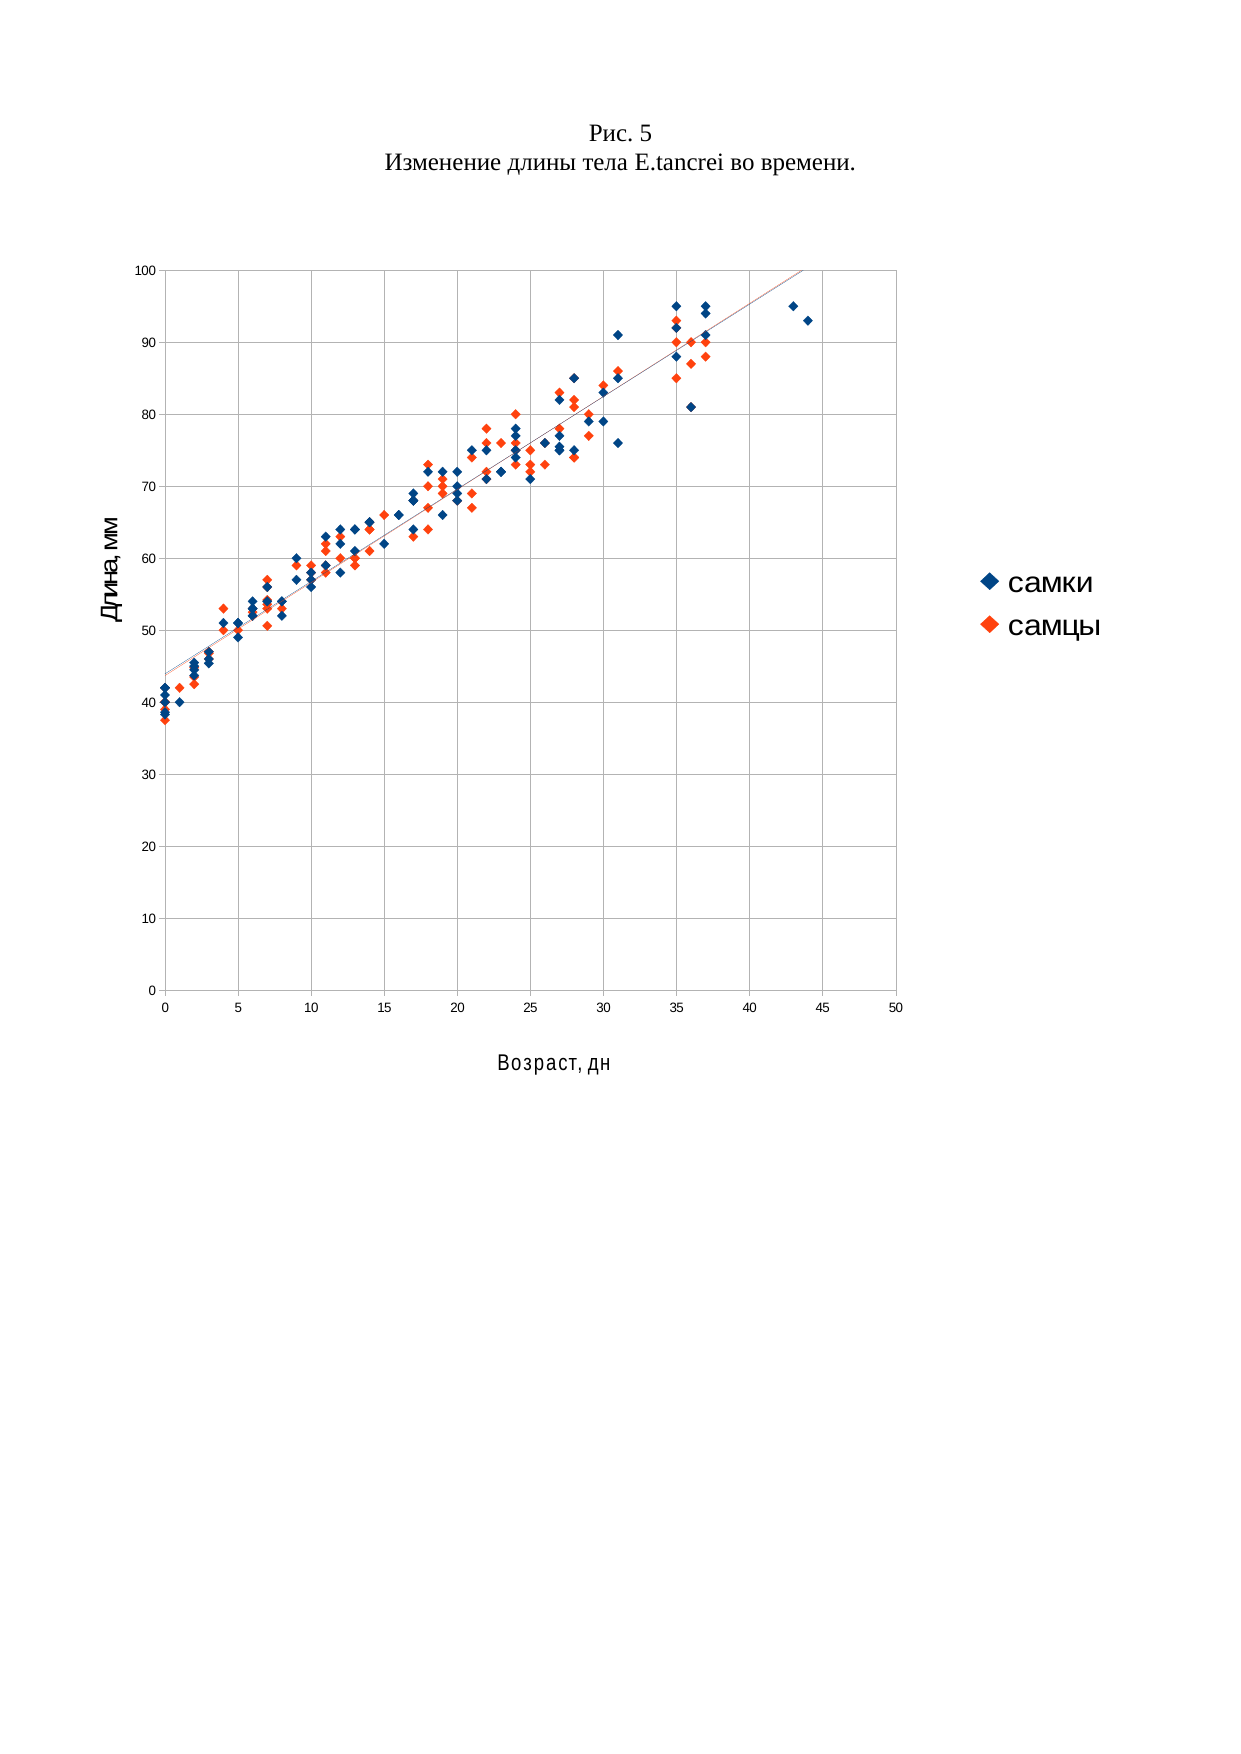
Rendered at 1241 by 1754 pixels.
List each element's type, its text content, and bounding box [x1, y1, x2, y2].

text Изменение длины тела E.tancrei во времени. [118, 147, 1122, 176]
text Рис. 5 [118, 118, 1122, 147]
